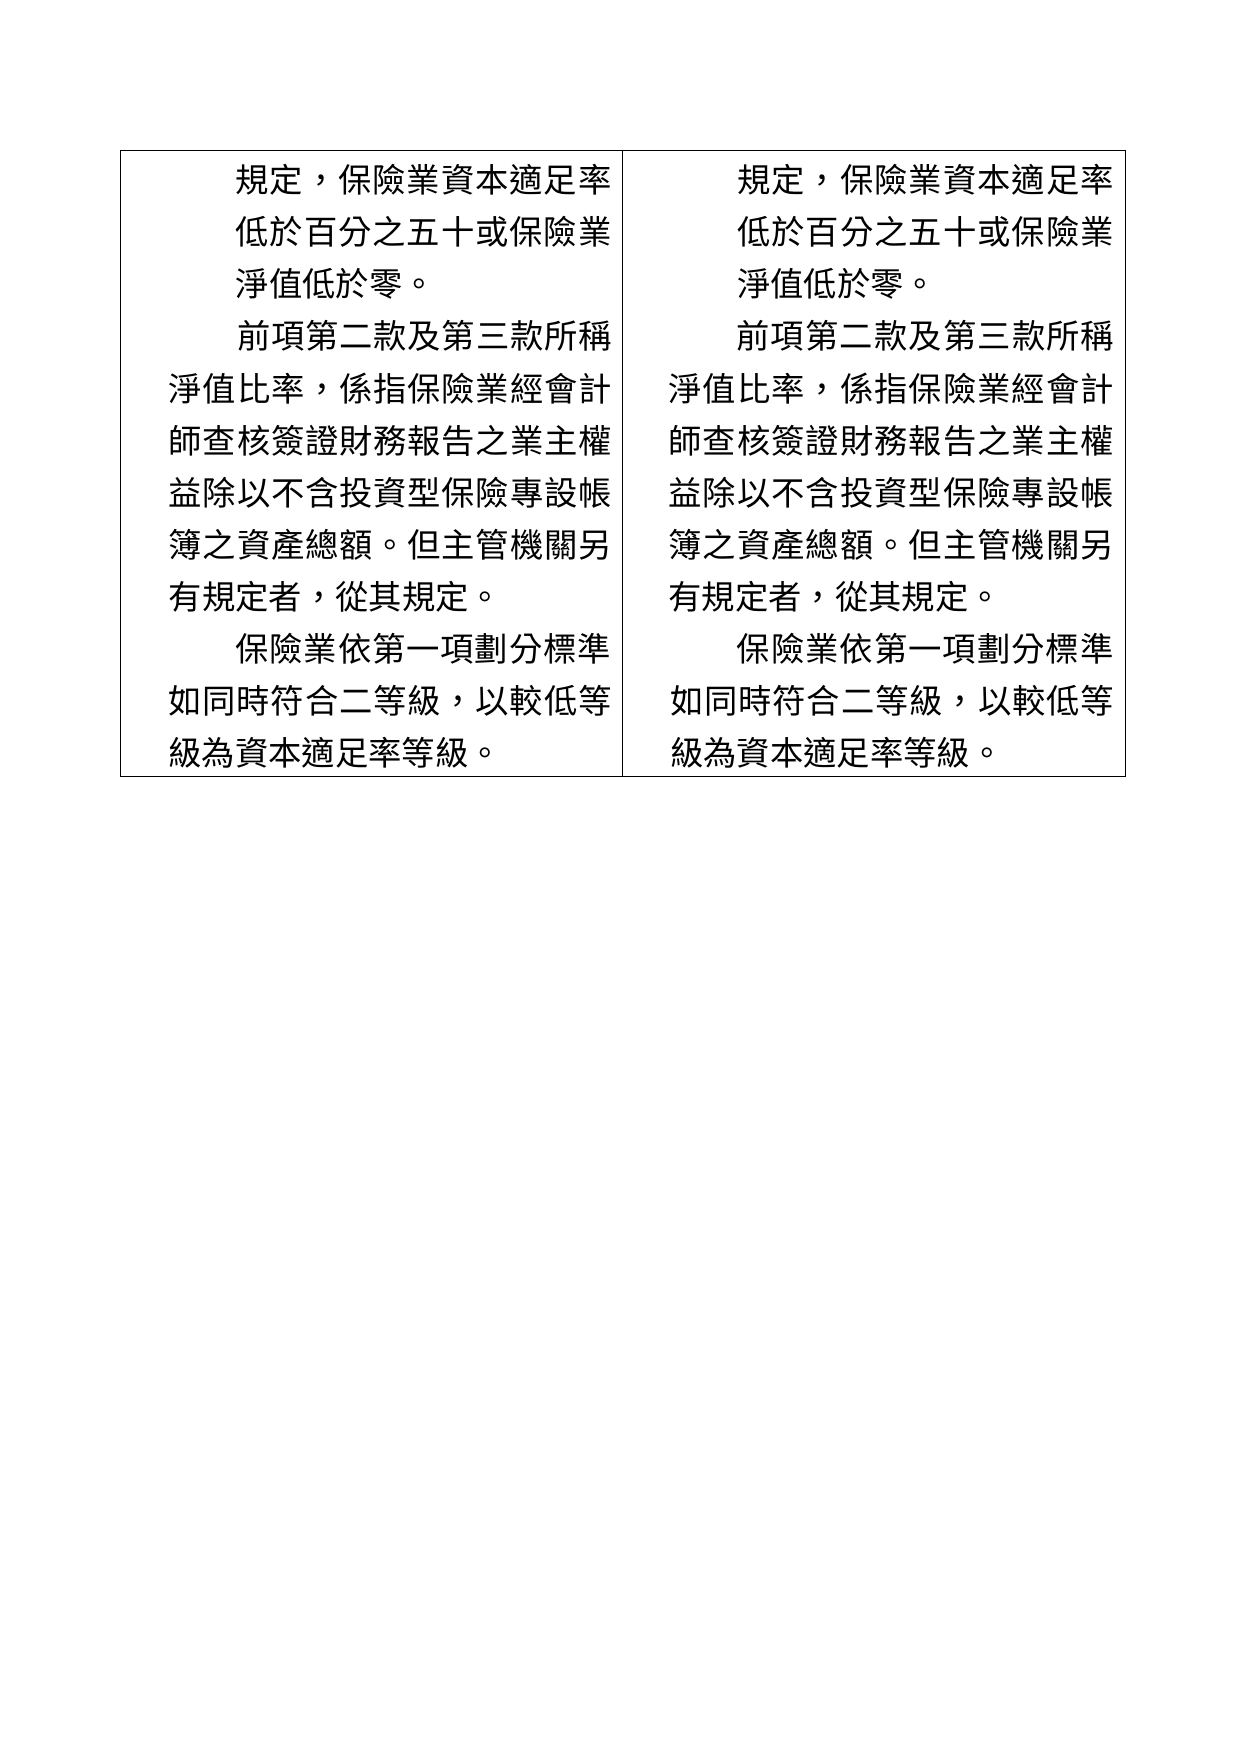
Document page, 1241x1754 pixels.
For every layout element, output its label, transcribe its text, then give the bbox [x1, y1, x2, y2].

table_cell 第五條 保險業資本適足率等級之劃分如下： 資本適足：指保險業資本適足率達本法第一百四十三之四第一項規定之百分之二百。 資本不足，指有下列情形之一： 指保險業資本適足率在百分之一百五十以上，未達百分之二百。 保險業最近二期淨值比率均未達百分之三且其中至少一期在百分之二以上。 資本顯著不足，指有下列情形之一： 指保險業資本適足率在百分之五十以上，未達百分之一百五十。 保險業最近二期淨值比率均未達百分之二且在零以上。 資本嚴重不足：指依本法第一百四十三之四第三項規定，保險業資本適足率低於百分之五十或保險業淨值低於零。 前項第二款及第三款所稱淨值比率，係指保險業經會計師查核簽證財務報告之業主權益除以不含投資型保險專設帳簿之資產總額。但主管機關另有規定者，從其規定。 保險業依第一項劃分標準如同時符合二等級，以較低等級為資本適足率等級。 [121, 151, 622, 776]
table_cell 第五條 保險業資本適足率等級之劃分如下： 資本適足：指保險業資本適足率達本法第一百四十三之四第一項規定之百分之二百。 資本不足，指有下列情形之一： 指保險業資本適足率在百分之一百五十以上，未達百分之二百。 保險業最近二期淨值比率均未達百分之三且其中至少一期在百分之二以上。 資本顯著不足，指有下列情形之一： 指保險業資本適足率在百分之一百五十以上，未達百分之二百。 保險業最近二期淨值比率均未達百分之二且在零以上。 資本嚴重不足：指依本法第一百四十三之四第三項規定，保險業資本適足率低於百分之五十或保險業淨值低於零。 前項第二款及第三款所稱淨值比率，係指保險業經會計師查核簽證財務報告之業主權益除以不含投資型保險專設帳簿之資產總額。但主管機關另有規定者，從其規定。 保險業依第一項劃分標準如同時符合二等級，以較低等級為資本適足率等級。 [623, 151, 1125, 776]
